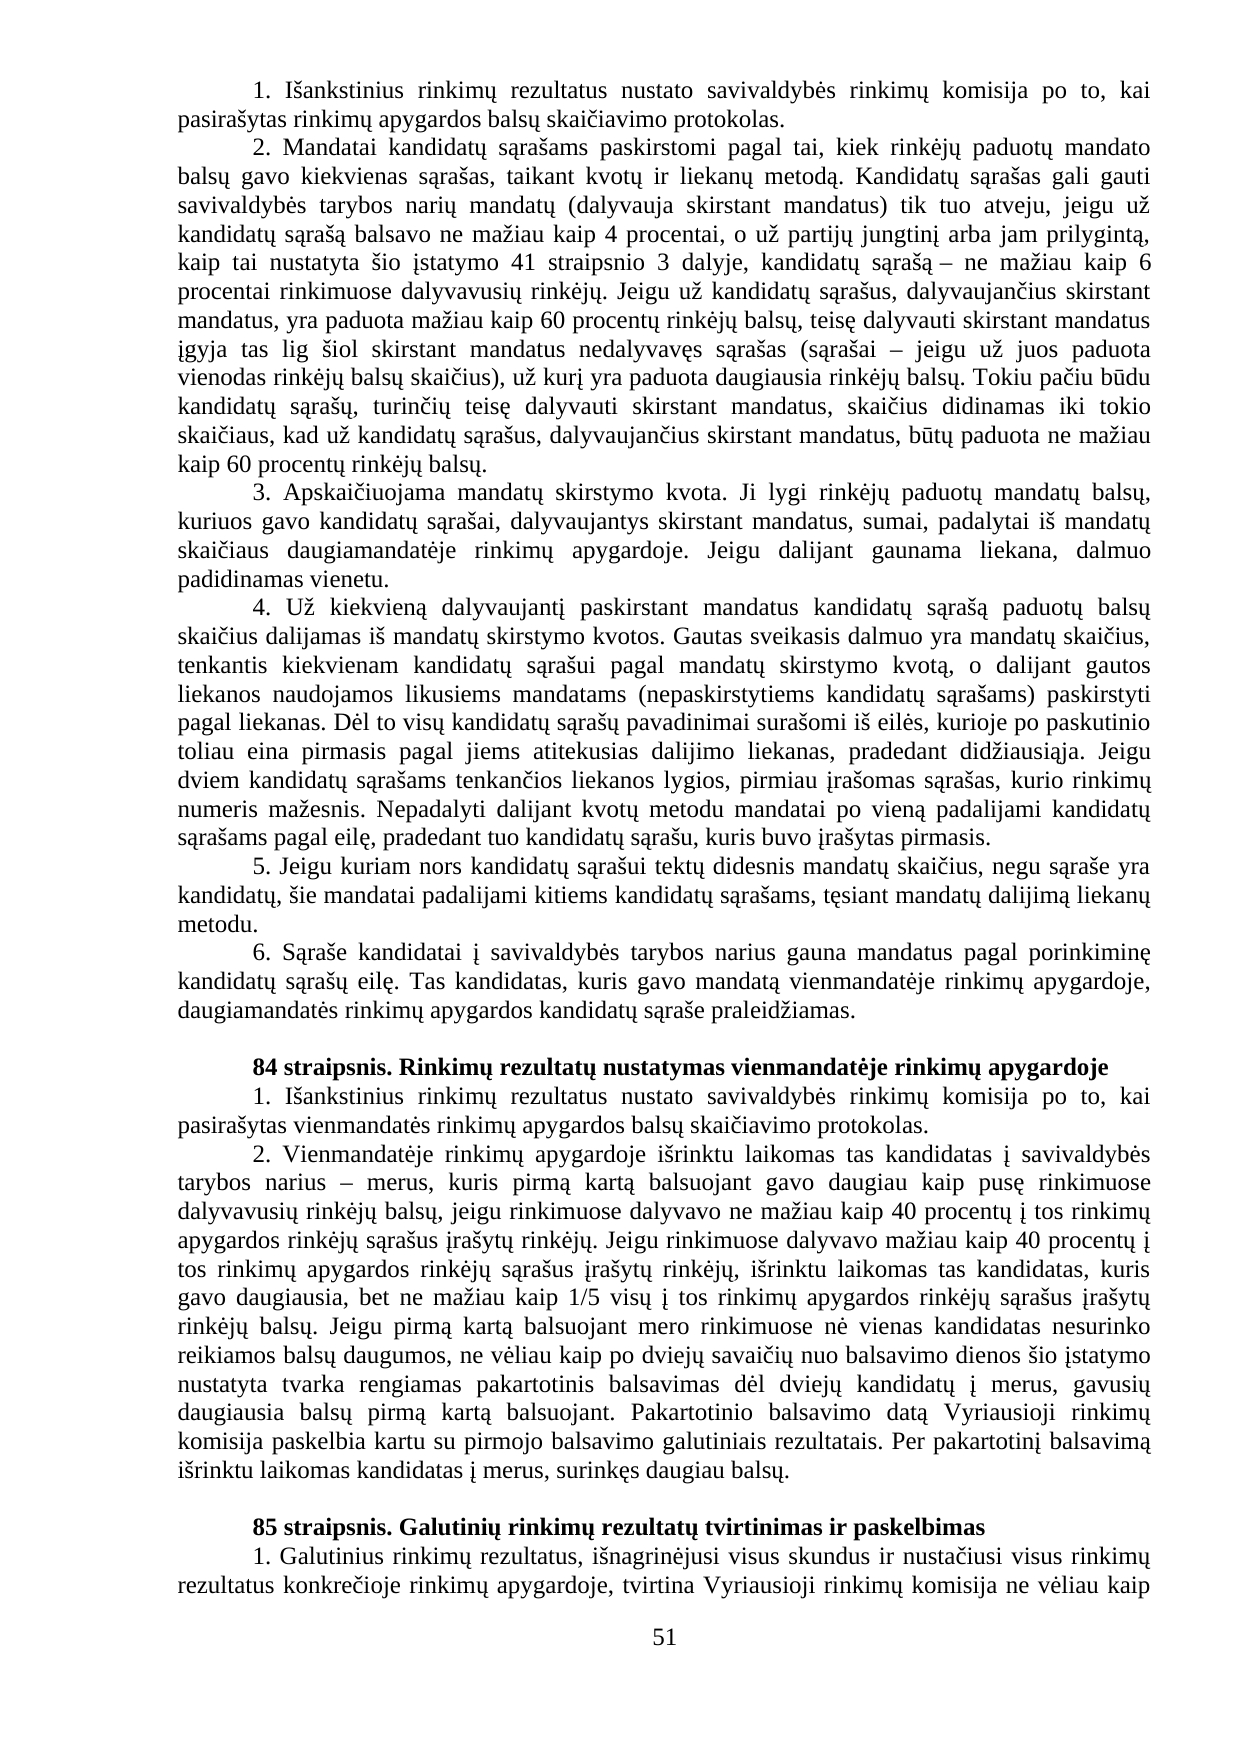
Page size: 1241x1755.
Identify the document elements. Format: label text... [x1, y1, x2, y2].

text 5. Jeigu kuriam nors kandidatų sąrašui tektų didesnis mandatų skaičius, negu sąraše yra kandidatų, šie mandatai padalijami kitiems kandidatų sąrašams, tęsiant mandatų dalijimą liekanų metodu. [177, 851, 1152, 937]
text 6. Sąraše kandidatai į savivaldybės tarybos narius gauna mandatus pagal porinkiminę kandidatų sąrašų eilę. Tas kandidatas, kuris gavo mandatą vienmandatėje rinkimų apygardoje, daugiamandatės rinkimų apygardos kandidatų sąraše praleidžiamas. [177, 937, 1152, 1024]
text 1. Išankstinius rinkimų rezultatus nustato savivaldybės rinkimų komisija po to, kai pasirašytas vienmandatės rinkimų apygardos balsų skaičiavimo protokolas. [177, 1081, 1152, 1139]
text 2. Vienmandatėje rinkimų apygardoje išrinktu laikomas tas kandidatas į savivaldybės tarybos narius – merus, kuris pirmą kartą balsuojant gavo daugiau kaip pusę rinkimuose dalyvavusių rinkėjų balsų, jeigu rinkimuose dalyvavo ne mažiau kaip 40 procentų į tos rinkimų apygardos rinkėjų sąrašus įrašytų rinkėjų. Jeigu rinkimuose dalyvavo mažiau kaip 40 procentų į tos rinkimų apygardos rinkėjų sąrašus įrašytų rinkėjų, išrinktu laikomas tas kandidatas, kuris gavo daugiausia, bet ne mažiau kaip 1/5 visų į tos rinkimų apygardos rinkėjų sąrašus įrašytų rinkėjų balsų. Jeigu pirmą kartą balsuojant mero rinkimuose nė vienas kandidatas nesurinko reikiamos balsų daugumos, ne vėliau kaip po dviejų savaičių nuo balsavimo dienos šio įstatymo nustatyta tvarka rengiamas pakartotinis balsavimas dėl dviejų kandidatų į merus, gavusių daugiausia balsų pirmą kartą balsuojant. Pakartotinio balsavimo datą Vyriausioji rinkimų komisija paskelbia kartu su pirmojo balsavimo galutiniais rezultatais. Per pakartotinį balsavimą išrinktu laikomas kandidatas į merus, surinkęs daugiau balsų. [177, 1139, 1152, 1484]
text 2. Mandatai kandidatų sąrašams paskirstomi pagal tai, kiek rinkėjų paduotų mandato balsų gavo kiekvienas sąrašas, taikant kvotų ir liekanų metodą. Kandidatų sąrašas gali gauti savivaldybės tarybos narių mandatų (dalyvauja skirstant mandatus) tik tuo atveju, jeigu už kandidatų sąrašą balsavo ne mažiau kaip 4 procentai, o už partijų jungtinį arba jam prilygintą, kaip tai nustatyta šio įstatymo 41 straipsnio 3 dalyje, kandidatų sąrašą – ne mažiau kaip 6 procentai rinkimuose dalyvavusių rinkėjų. Jeigu už kandidatų sąrašus, dalyvaujančius skirstant mandatus, yra paduota mažiau kaip 60 procentų rinkėjų balsų, teisę dalyvauti skirstant mandatus įgyja tas lig šiol skirstant mandatus nedalyvavęs sąrašas (sąrašai – jeigu už juos paduota vienodas rinkėjų balsų skaičius), už kurį yra paduota daugiausia rinkėjų balsų. Tokiu pačiu būdu kandidatų sąrašų, turinčių teisę dalyvauti skirstant mandatus, skaičius didinamas iki tokio skaičiaus, kad už kandidatų sąrašus, dalyvaujančius skirstant mandatus, būtų paduota ne mažiau kaip 60 procentų rinkėjų balsų. [177, 132, 1152, 477]
text 4. Už kiekvieną dalyvaujantį paskirstant mandatus kandidatų sąrašą paduotų balsų skaičius dalijamas iš mandatų skirstymo kvotos. Gautas sveikasis dalmuo yra mandatų skaičius, tenkantis kiekvienam kandidatų sąrašui pagal mandatų skirstymo kvotą, o dalijant gautos liekanos naudojamos likusiems mandatams (nepaskirstytiems kandidatų sąrašams) paskirstyti pagal liekanas. Dėl to visų kandidatų sąrašų pavadinimai surašomi iš eilės, kurioje po paskutinio toliau eina pirmasis pagal jiems atitekusias dalijimo liekanas, pradedant didžiausiąja. Jeigu dviem kandidatų sąrašams tenkančios liekanos lygios, pirmiau įrašomas sąrašas, kurio rinkimų numeris mažesnis. Nepadalyti dalijant kvotų metodu mandatai po vieną padalijami kandidatų sąrašams pagal eilę, pradedant tuo kandidatų sąrašu, kuris buvo įrašytas pirmasis. [177, 592, 1152, 851]
text 84 straipsnis. Rinkimų rezultatų nustatymas vienmandatėje rinkimų apygardoje [252, 1052, 1152, 1081]
text 1. Galutinius rinkimų rezultatus, išnagrinėjusi visus skundus ir nustačiusi visus rinkimų rezultatus konkrečioje rinkimų apygardoje, tvirtina Vyriausioji rinkimų komisija ne vėliau kaip [177, 1541, 1152, 1599]
text 1. Išankstinius rinkimų rezultatus nustato savivaldybės rinkimų komisija po to, kai pasirašytas rinkimų apygardos balsų skaičiavimo protokolas. [177, 75, 1152, 132]
text 85 straipsnis. Galutinių rinkimų rezultatų tvirtinimas ir paskelbimas [177, 1512, 1152, 1541]
text 3. Apskaičiuojama mandatų skirstymo kvota. Ji lygi rinkėjų paduotų mandatų balsų, kuriuos gavo kandidatų sąrašai, dalyvaujantys skirstant mandatus, sumai, padalytai iš mandatų skaičiaus daugiamandatėje rinkimų apygardoje. Jeigu dalijant gaunama liekana, dalmuo padidinamas vienetu. [177, 477, 1152, 592]
